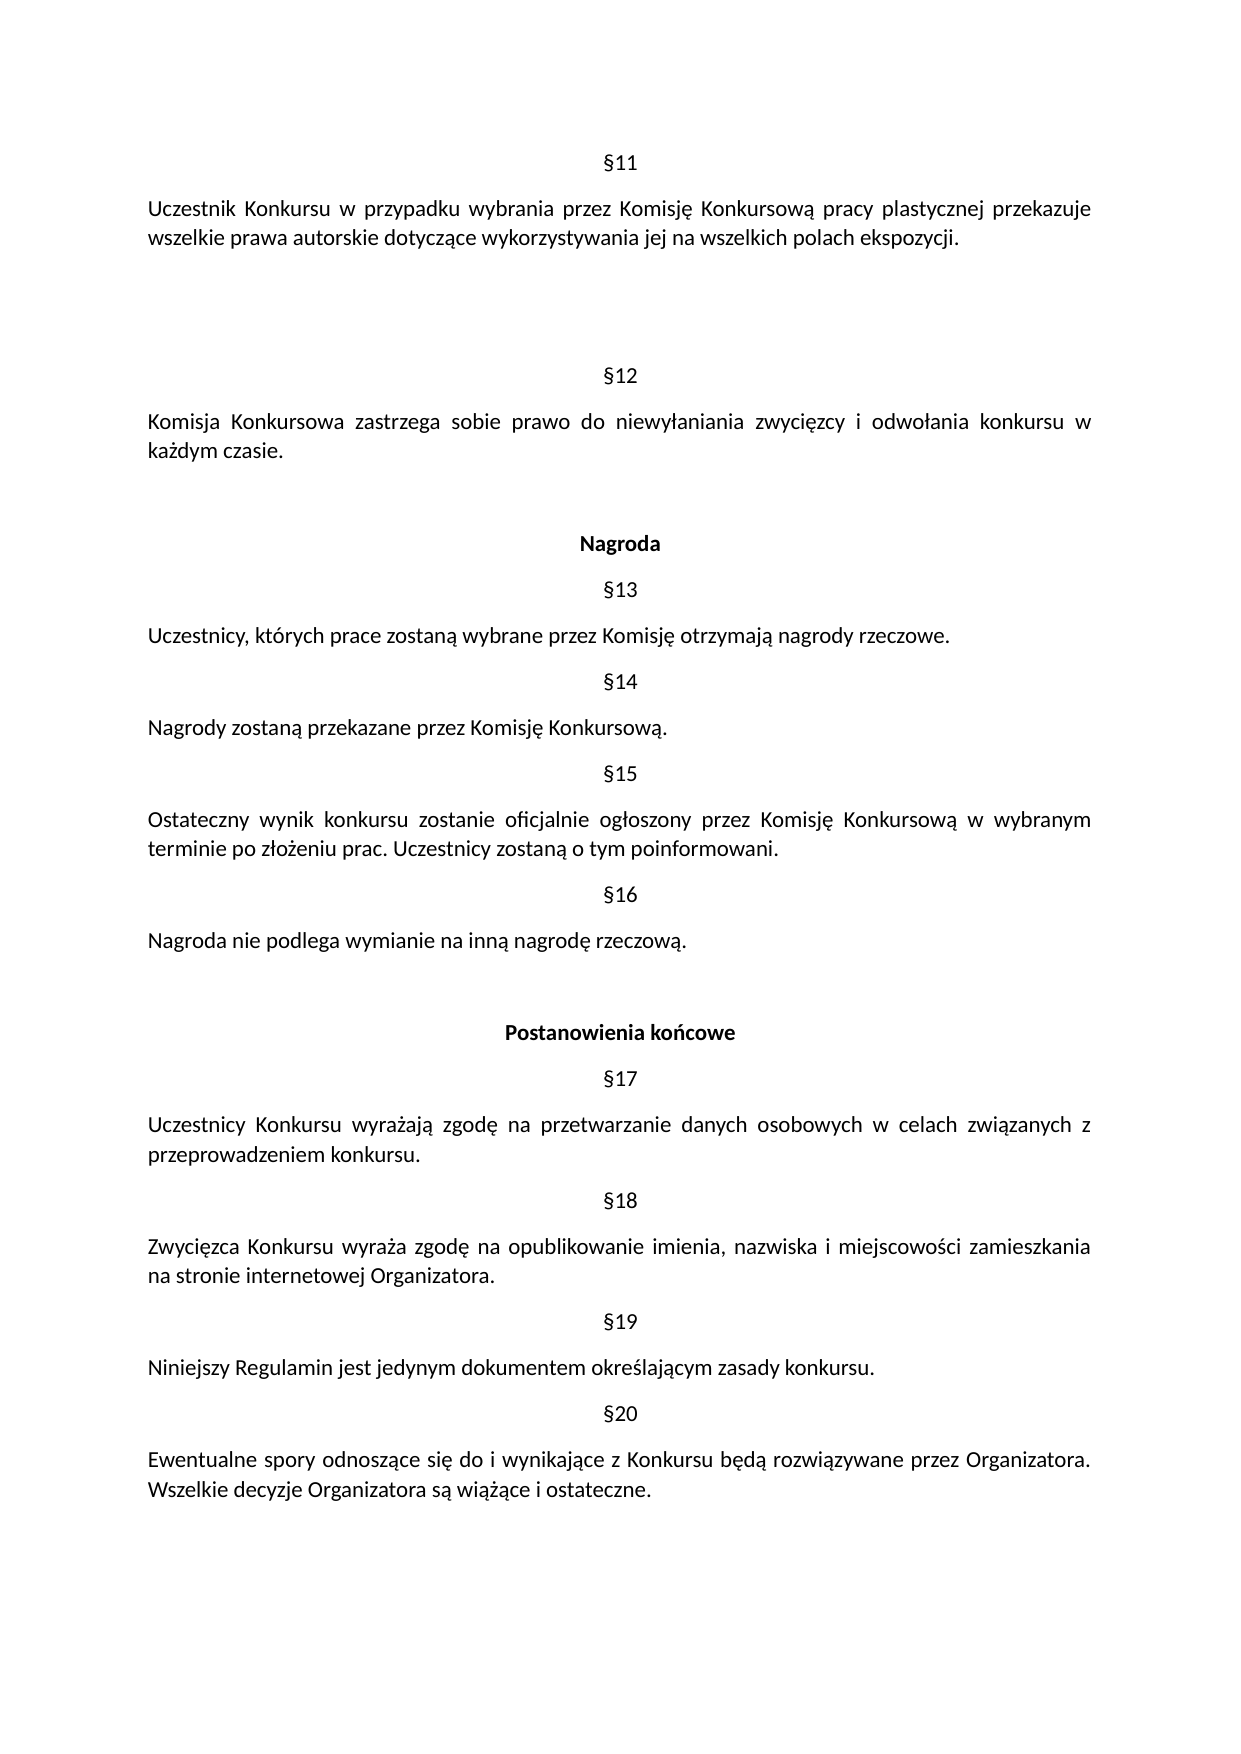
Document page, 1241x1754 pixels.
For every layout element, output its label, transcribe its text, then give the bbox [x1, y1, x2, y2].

text Ostateczny wynik konkursu zostanie oficjalnie ogłoszony przez Komisję Konkursową w wybranym terminie po złożeniu prac. Uczestnicy zostaną o tym poinformowani. [148, 805, 1093, 862]
text §18 [148, 1186, 1093, 1214]
text Nagroda nie podlega wymianie na inną nagrodę rzeczową. [148, 926, 1093, 954]
text §17 [148, 1064, 1093, 1092]
text §16 [148, 880, 1093, 908]
text Komisja Konkursowa zastrzega sobie prawo do niewyłaniania zwycięzcy i odwołania konkursu w każdym czasie. [148, 407, 1093, 464]
text Ewentualne spory odnoszące się do i wynikające z Konkursu będą rozwiązywane przez Organizatora. Wszelkie decyzje Organizatora są wiążące i ostateczne. [148, 1446, 1093, 1503]
text §12 [148, 361, 1093, 389]
text §13 [148, 575, 1093, 603]
text §14 [148, 667, 1093, 695]
text §19 [148, 1307, 1093, 1335]
text §11 [148, 148, 1093, 176]
text Zwycięzca Konkursu wyraża zgodę na opublikowanie imienia, nazwiska i miejscowości zamieszkania na stronie internetowej Organizatora. [148, 1232, 1093, 1289]
text §20 [148, 1399, 1093, 1427]
text Nagrody zostaną przekazane przez Komisję Konkursową. [148, 713, 1093, 741]
text Uczestnicy Konkursu wyrażają zgodę na przetwarzanie danych osobowych w celach związanych z przeprowadzeniem konkursu. [148, 1111, 1093, 1168]
text §15 [148, 759, 1093, 787]
text Uczestnicy, których prace zostaną wybrane przez Komisję otrzymają nagrody rzeczowe. [148, 621, 1093, 649]
text Nagroda [148, 529, 1093, 557]
text Postanowienia końcowe [148, 1018, 1093, 1046]
text Uczestnik Konkursu w przypadku wybrania przez Komisję Konkursową pracy plastycznej przekazuje wszelkie prawa autorskie dotyczące wykorzystywania jej na wszelkich polach ekspozycji. [148, 194, 1093, 251]
text Niniejszy Regulamin jest jedynym dokumentem określającym zasady konkursu. [148, 1353, 1093, 1381]
